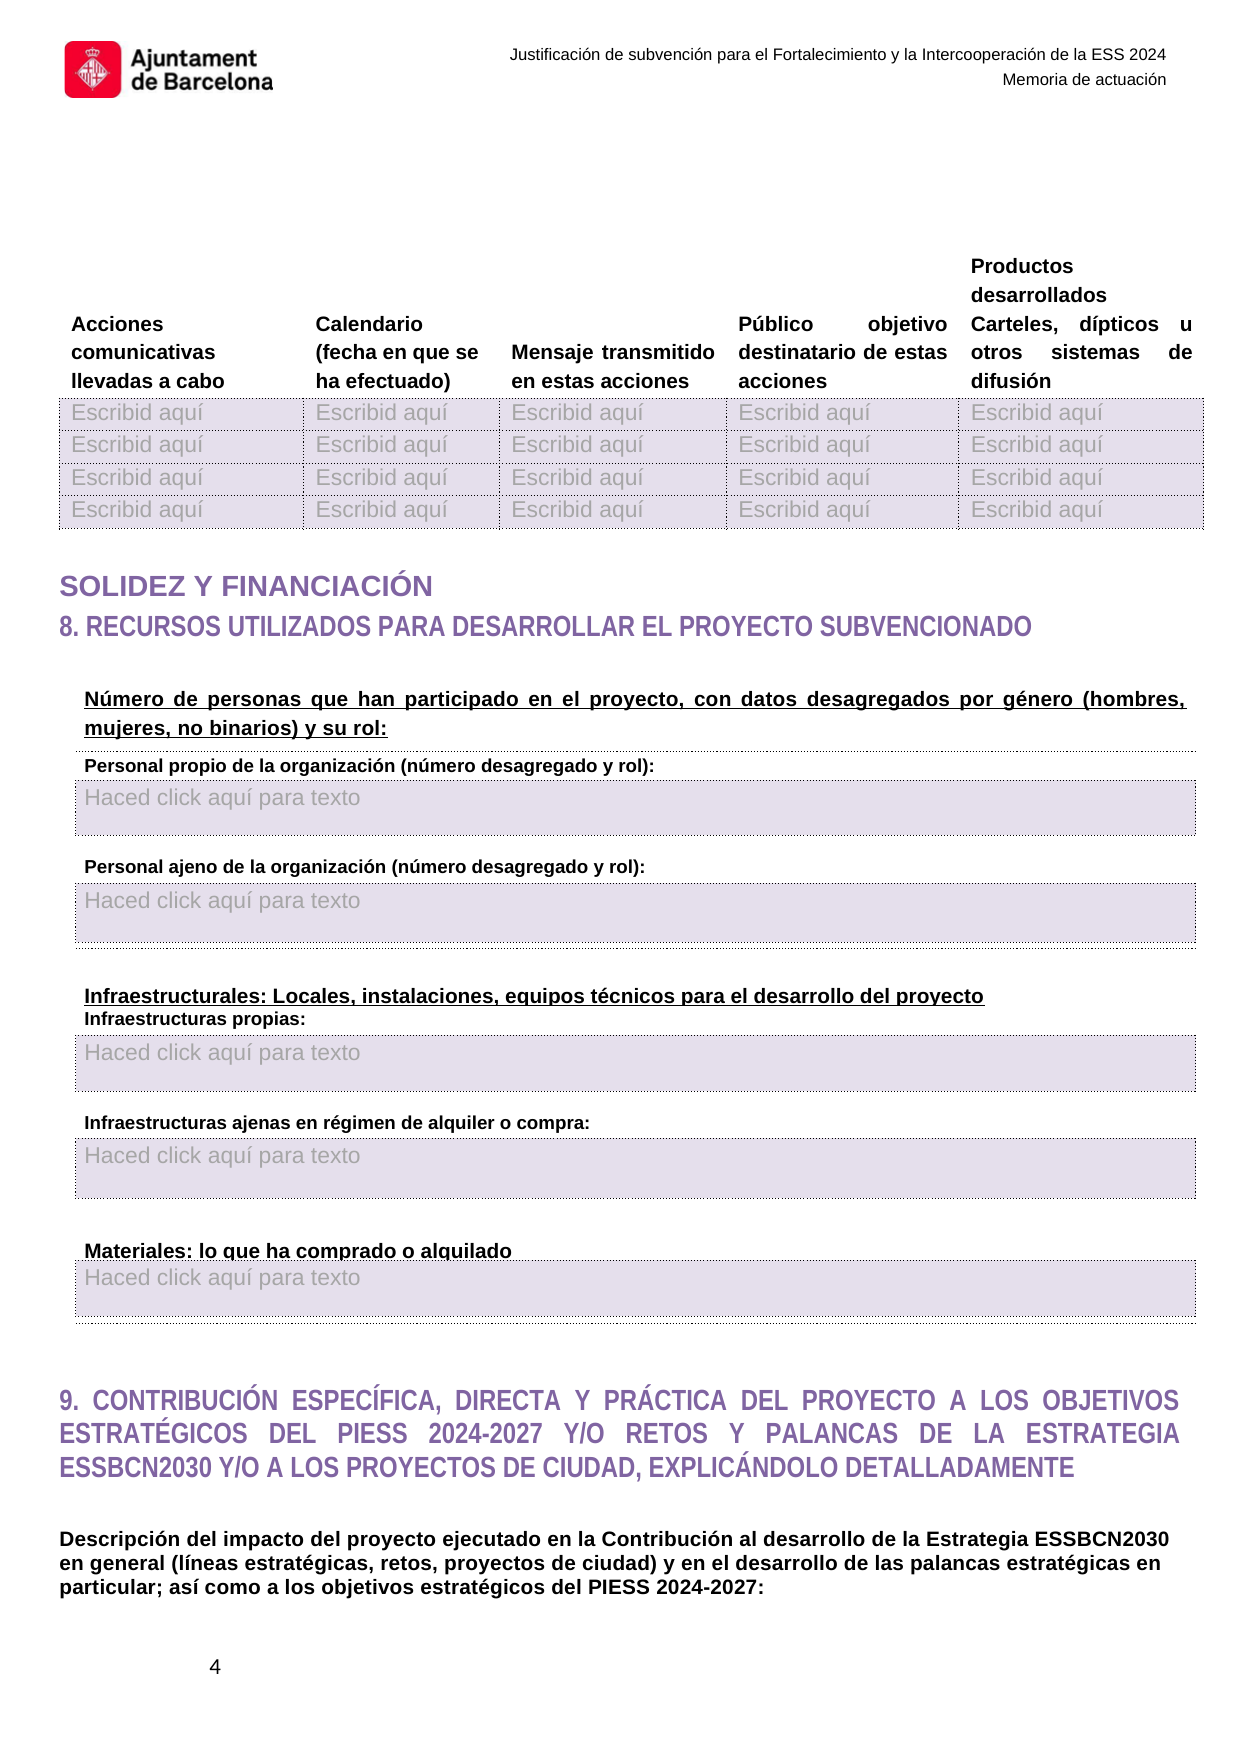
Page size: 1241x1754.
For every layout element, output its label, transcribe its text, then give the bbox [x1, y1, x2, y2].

table_cell Escribid aquí [726, 495, 959, 528]
table_cell Escribid aquí [959, 495, 1204, 528]
table_cell Escribid aquí [59, 430, 304, 463]
table_cell Personal ajeno de la organización (número desagregado y rol): [76, 835, 1196, 883]
table_cell Escribid aquí [499, 463, 726, 495]
table_cell [76, 942, 1196, 948]
table_cell Escribid aquí [304, 398, 499, 430]
text 8. RECURSOS UTILIZADOS PARA DESARROLLAR EL PROYECTO SUBVENCIONADO [59, 609, 1181, 643]
table_header Público objetivo destinatario de estas acciones [726, 254, 959, 398]
table_header Infraestructurales: Locales, instalaciones, equipos técnicos para el desarrollo del proyecto [76, 976, 1196, 1005]
table_cell Haced click aquí para texto [76, 883, 1196, 942]
table_header Acciones comunicativas llevadas a cabo [59, 254, 304, 398]
table_cell Personal propio de la organización (número desagregado y rol): [76, 751, 1196, 780]
table_cell Escribid aquí [499, 495, 726, 528]
table_cell Escribid aquí [499, 398, 726, 430]
table_cell [76, 1198, 1196, 1204]
table_cell Escribid aquí [726, 430, 959, 463]
table_cell Escribid aquí [59, 495, 304, 528]
table_header Número de personas que han participado en el proyecto, con datos desagregados por género (hombres, mujeres, no binarios) y su rol: [76, 678, 1196, 751]
table_cell Escribid aquí [59, 398, 304, 430]
table_cell Haced click aquí para texto [76, 1138, 1196, 1198]
table_cell Escribid aquí [304, 463, 499, 495]
table_cell Escribid aquí [959, 398, 1204, 430]
table_header Productos desarrollados Carteles, dípticos u otros sistemas de difusión [959, 254, 1204, 398]
table_cell Escribid aquí [726, 398, 959, 430]
text SOLIDEZ Y FINANCIACIÓN [59, 569, 1181, 603]
table_cell Escribid aquí [304, 430, 499, 463]
text 9. CONTRIBUCIÓN ESPECÍFICA, DIRECTA Y PRÁCTICA DEL PROYECTO A LOS OBJETIVOS ESTRATÉGICOS DEL PIESS 2024-2027 Y/O RETOS Y PALANCAS DE LA ESTRATEGIA ESSBCN2030 Y/O A LOS PROYECTOS DE CIUDAD, EXPLICÁNDOLO DETALLADAMENTE [59, 1383, 1181, 1483]
table_header Materiales: lo que ha comprado o alquilado [76, 1230, 1196, 1260]
table_cell Haced click aquí para texto [76, 780, 1196, 835]
table_cell Infraestructuras propias: [76, 1005, 1196, 1035]
table_header Mensaje transmitido en estas acciones [499, 254, 726, 398]
table_cell Escribid aquí [304, 495, 499, 528]
text Descripción del impacto del proyecto ejecutado en la Contribución al desarrollo de la Estrategia ESSBCN2030 en general (líneas estratégicas, retos, proyectos de ciudad) y en el desarrollo de las palancas estratégicas en particular; así como a los objetivos estratégicos del PIESS 2024-2027: [59, 1527, 1181, 1598]
table_cell Haced click aquí para texto [76, 1035, 1196, 1091]
table_cell Escribid aquí [499, 430, 726, 463]
table_cell Escribid aquí [726, 463, 959, 495]
table_cell Infraestructuras ajenas en régimen de alquiler o compra: [76, 1091, 1196, 1138]
table_header Calendario (fecha en que se ha efectuado) [304, 254, 499, 398]
table_cell Escribid aquí [59, 463, 304, 495]
table_cell [76, 1316, 1196, 1322]
table_cell Escribid aquí [959, 463, 1204, 495]
table_cell Escribid aquí [959, 430, 1204, 463]
table_cell Haced click aquí para texto [76, 1260, 1196, 1316]
